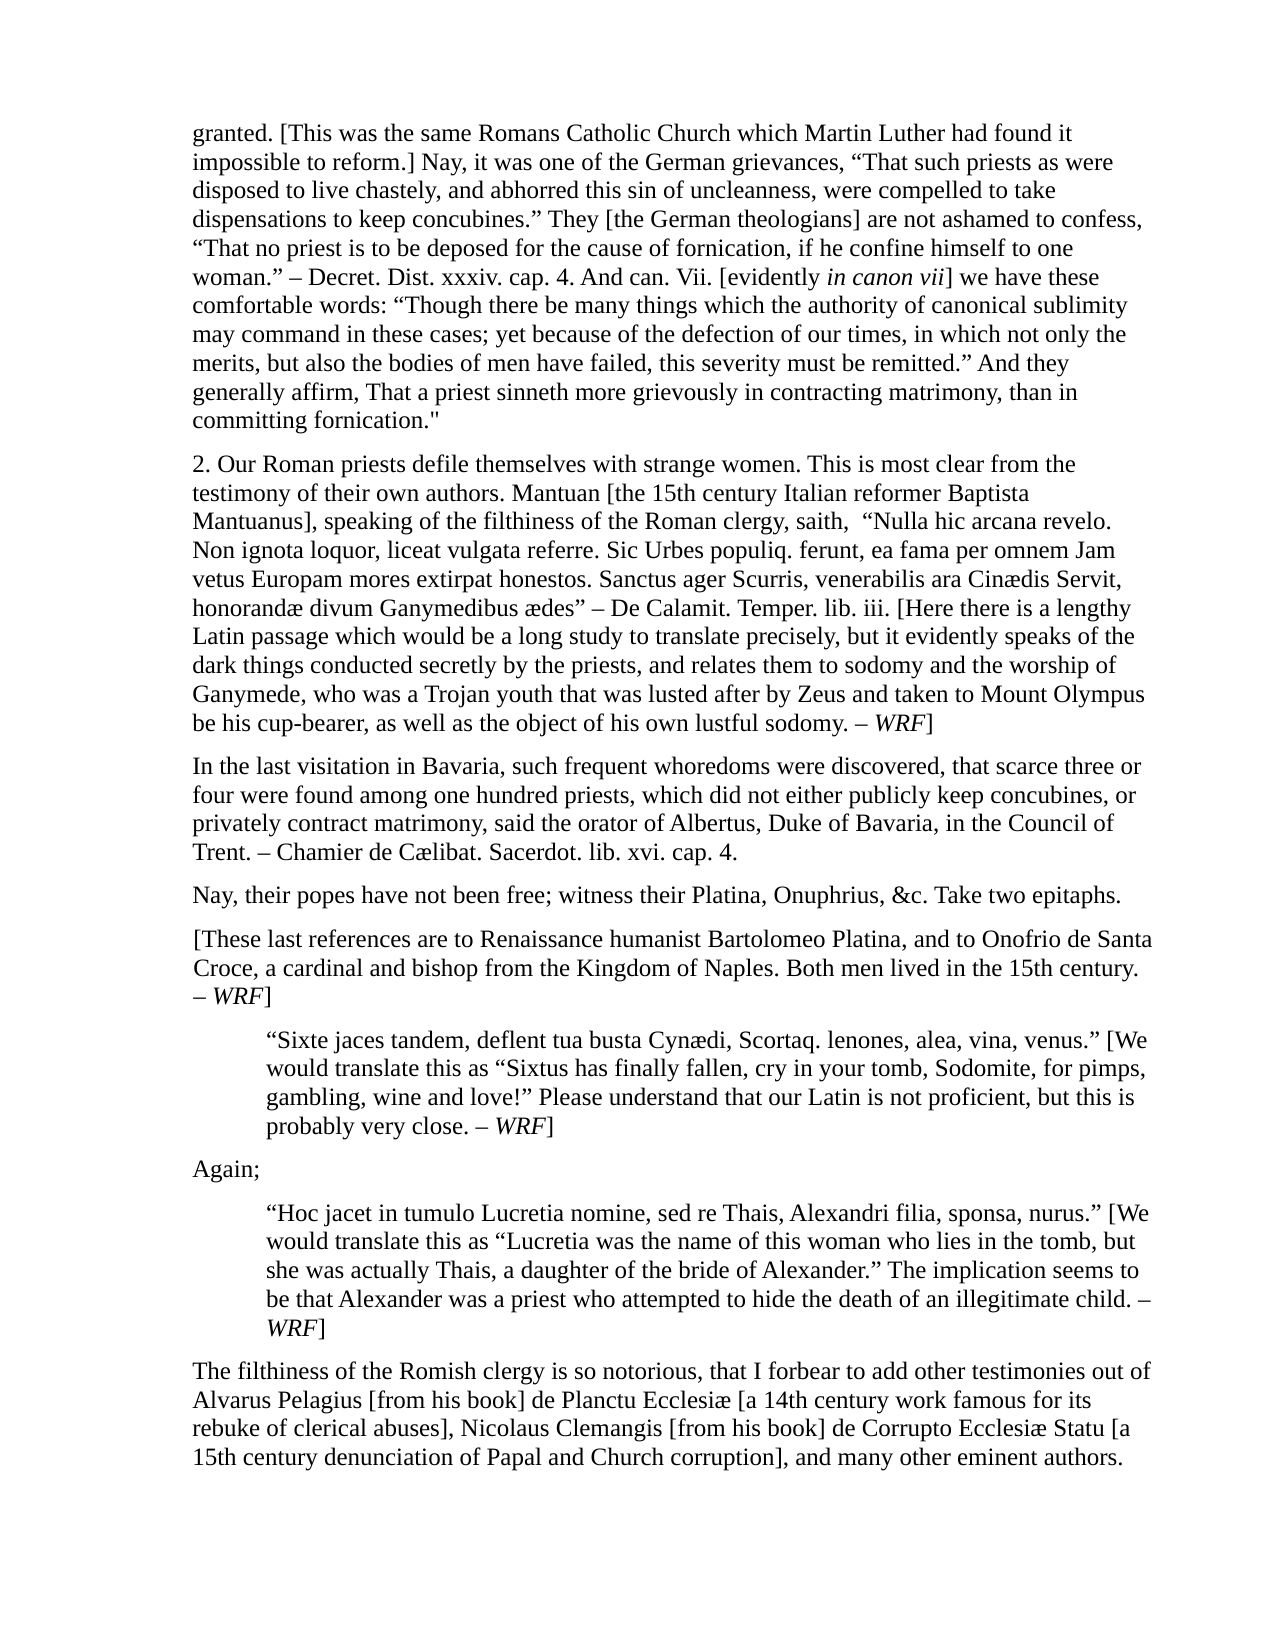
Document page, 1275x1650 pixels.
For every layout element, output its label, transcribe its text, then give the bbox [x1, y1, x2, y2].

text granted. [This was the same Romans Catholic Church which Martin Luther had found it impossible to reform.] Nay, it was one of the German grievances, “That such priests as were disposed to live chastely, and abhorred this sin of uncleanness, were compelled to take dispensations to keep concubines.” They [the German theologians] are not ashamed to confess, “That no priest is to be deposed for the cause of fornication, if he confine himself to one woman.” – Decret. Dist. xxxiv. cap. 4. And can. Vii. [evidently in canon vii] we have these comfortable words: “Though there be many things which the authority of canonical sublimity may command in these cases; yet because of the defection of our times, in which not only the merits, but also the bodies of men have failed, this severity must be remitted.” And they generally affirm, That a priest sinneth more grievously in contracting matrimony, than in committing fornication." [192, 118, 1157, 434]
text Again; [192, 1154, 1157, 1183]
text “Hoc jacet in tumulo Lucretia nomine, sed re Thais, Alexandri filia, sponsa, nurus.” [We would translate this as “Lucretia was the name of this woman who lies in the tomb, but she was actually Thais, a daughter of the bride of Alexander.” The implication seems to be that Alexander was a priest who attempted to hide the death of an illegitimate child. – WRF] [266, 1198, 1157, 1341]
text Nay, their popes have not been free; witness their Platina, Onuphrius, &c. Take two epitaphs. [192, 881, 1157, 909]
text “Sixte jaces tandem, deflent tua busta Cynædi, Scortaq. lenones, alea, vina, venus.” [We would translate this as “Sixtus has finally fallen, cry in your tomb, Sodomite, for pimps, gambling, wine and love!” Please understand that our Latin is not proficient, but this is probably very close. – WRF] [266, 1025, 1157, 1140]
text The filthiness of the Romish clergy is so notorious, that I forbear to add other testimonies out of Alvarus Pelagius [from his book] de Planctu Ecclesiæ [a 14th century work famous for its rebuke of clerical abuses], Nicolaus Clemangis [from his book] de Corrupto Ecclesiæ Statu [a 15th century denunciation of Papal and Church corruption], and many other eminent authors. [192, 1356, 1157, 1471]
text [These last references are to Renaissance humanist Bartolomeo Platina, and to Onofrio de Santa Croce, a cardinal and bishop from the Kingdom of Naples. Both men lived in the 15th century. – WRF] [193, 924, 1157, 1010]
text 2. Our Roman priests defile themselves with strange women. This is most clear from the testimony of their own authors. Mantuan [the 15th century Italian reformer Baptista Mantuanus], speaking of the filthiness of the Roman clergy, saith, “Nulla hic arcana revelo. Non ignota loquor, liceat vulgata referre. Sic Urbes populiq. ferunt, ea fama per omnem Jam vetus Europam mores extirpat honestos. Sanctus ager Scurris, venerabilis ara Cinædis Servit, honorandæ divum Ganymedibus ædes” – De Calamit. Temper. lib. iii. [Here there is a lengthy Latin passage which would be a long study to translate precisely, but it evidently speaks of the dark things conducted secretly by the priests, and relates them to sodomy and the worship of Ganymede, who was a Trojan youth that was lusted after by Zeus and taken to Mount Olympus be his cup-bearer, as well as the object of his own lustful sodomy. – WRF] [192, 449, 1157, 736]
text In the last visitation in Bavaria, such frequent whoredoms were discovered, that scarce three or four were found among one hundred priests, which did not either publicly keep concubines, or privately contract matrimony, said the orator of Albertus, Duke of Bavaria, in the Council of Trent. – Chamier de Cælibat. Sacerdot. lib. xvi. cap. 4. [192, 751, 1157, 866]
